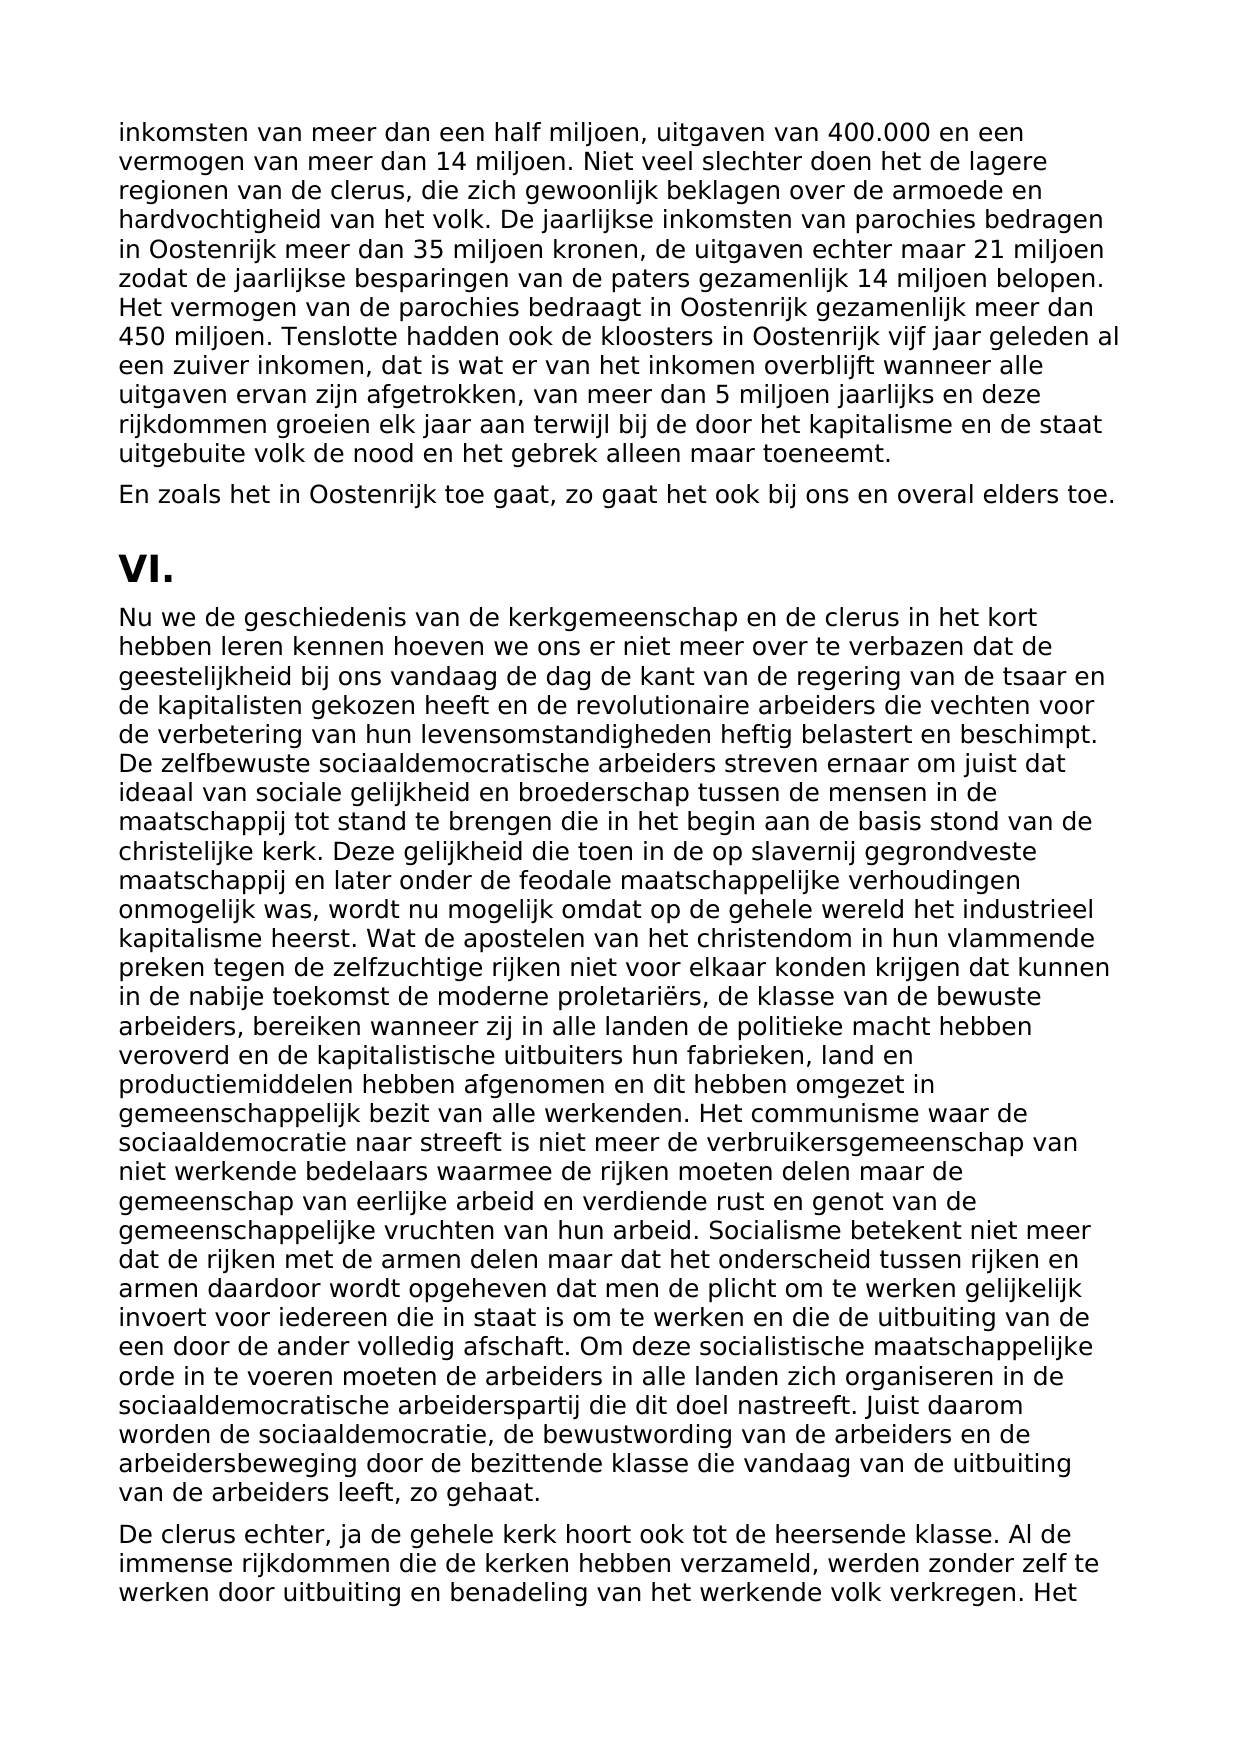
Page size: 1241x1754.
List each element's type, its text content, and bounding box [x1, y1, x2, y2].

text inkomsten van meer dan een half miljoen, uitgaven van 400.000 en een vermogen van meer dan 14 miljoen. Niet veel slechter doen het de lagere regionen van de clerus, die zich gewoonlijk beklagen over de armoede en hardvochtigheid van het volk. De jaarlijkse inkomsten van parochies bedragen in Oostenrijk meer dan 35 miljoen kronen, de uitgaven echter maar 21 miljoen zodat de jaarlijkse besparingen van de paters gezamenlijk 14 miljoen belopen. Het vermogen van de parochies bedraagt in Oostenrijk gezamenlijk meer dan 450 miljoen. Tenslotte hadden ook de kloosters in Oostenrijk vijf jaar geleden al een zuiver inkomen, dat is wat er van het inkomen overblijft wanneer alle uitgaven ervan zijn afgetrokken, van meer dan 5 miljoen jaarlijks en deze rijkdommen groeien elk jaar aan terwijl bij de door het kapitalisme en de staat uitgebuite volk de nood en het gebrek alleen maar toeneemt. [118, 118, 1122, 468]
subtitle VI. [118, 547, 1122, 591]
text En zoals het in Oostenrijk toe gaat, zo gaat het ook bij ons en overal elders toe. [118, 481, 1122, 510]
text Nu we de geschiedenis van de kerkgemeenschap en de clerus in het kort hebben leren kennen hoeven we ons er niet meer over te verbazen dat de geestelijkheid bij ons vandaag de dag de kant van de regering van de tsaar en de kapitalisten gekozen heeft en de revolutionaire arbeiders die vechten voor de verbetering van hun levensomstandigheden heftig belastert en beschimpt. De zelfbewuste sociaaldemocratische arbeiders streven ernaar om juist dat ideaal van sociale gelijkheid en broederschap tussen de mensen in de maatschappij tot stand te brengen die in het begin aan de basis stond van de christelijke kerk. Deze gelijkheid die toen in de op slavernij gegrondveste maatschappij en later onder de feodale maatschappelijke verhoudingen onmogelijk was, wordt nu mogelijk omdat op de gehele wereld het industrieel kapitalisme heerst. Wat de apostelen van het christendom in hun vlammende preken tegen de zelfzuchtige rijken niet voor elkaar konden krijgen dat kunnen in de nabije toekomst de moderne proletariërs, de klasse van de bewuste arbeiders, bereiken wanneer zij in alle landen de politieke macht hebben veroverd en de kapitalistische uitbuiters hun fabrieken, land en productiemiddelen hebben afgenomen en dit hebben omgezet in gemeenschappelijk bezit van alle werkenden. Het communisme waar de sociaaldemocratie naar streeft is niet meer de verbruikersgemeenschap van niet werkende bedelaars waarmee de rijken moeten delen maar de gemeenschap van eerlijke arbeid en verdiende rust en genot van de gemeenschappelijke vruchten van hun arbeid. Socialisme betekent niet meer dat de rijken met de armen delen maar dat het onderscheid tussen rijken en armen daardoor wordt opgeheven dat men de plicht om te werken gelijkelijk invoert voor iedereen die in staat is om te werken en die de uitbuiting van de een door de ander volledig afschaft. Om deze socialistische maatschappelijke orde in te voeren moeten de arbeiders in alle landen zich organiseren in de sociaaldemocratische arbeiderspartij die dit doel nastreeft. Juist daarom worden de sociaaldemocratie, de bewustwording van de arbeiders en de arbeidersbeweging door de bezittende klasse die vandaag van de uitbuiting van de arbeiders leeft, zo gehaat. [118, 603, 1122, 1508]
text De clerus echter, ja de gehele kerk hoort ook tot de heersende klasse. Al de immense rijkdommen die de kerken hebben verzameld, werden zonder zelf te werken door uitbuiting en benadeling van het werkende volk verkregen. Het [118, 1520, 1122, 1608]
